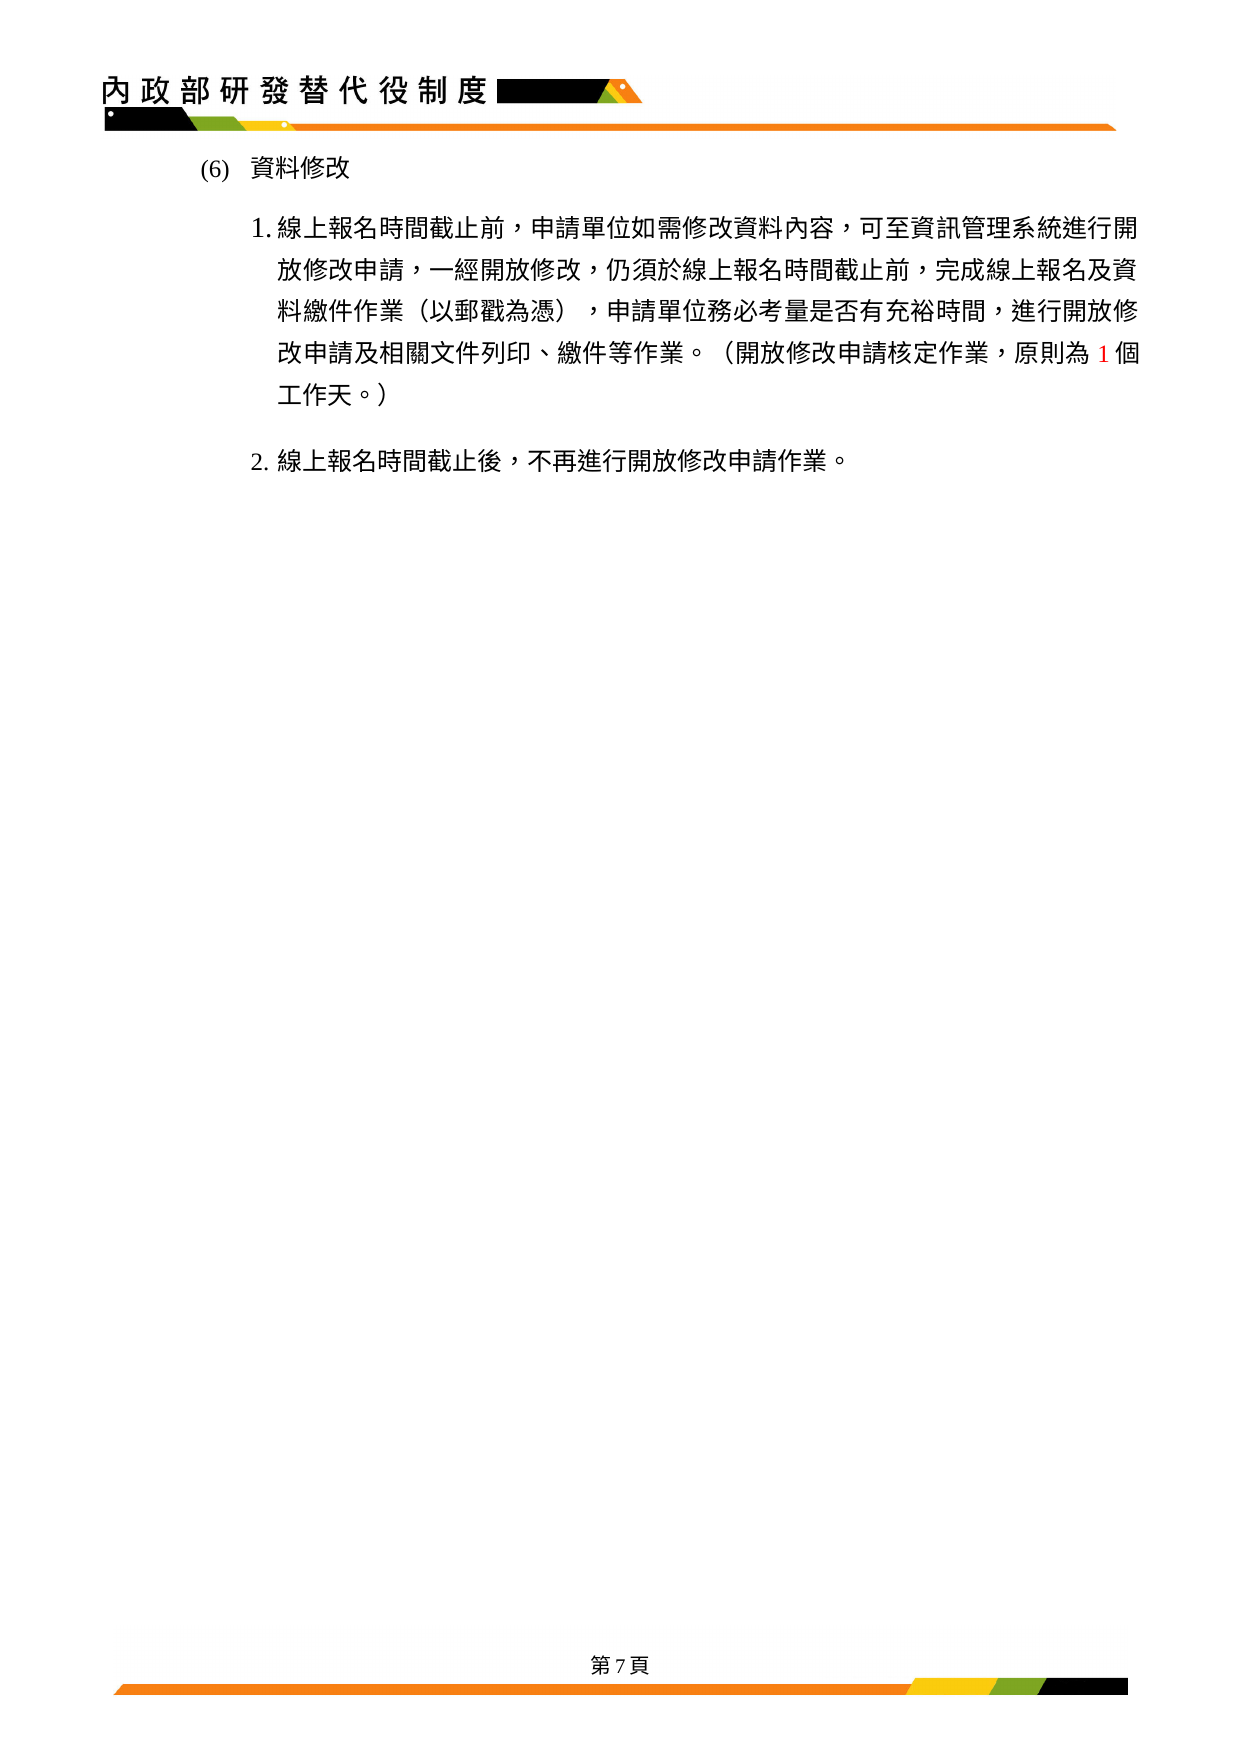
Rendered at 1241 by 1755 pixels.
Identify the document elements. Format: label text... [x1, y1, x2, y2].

list 線上報名時間截止前，申請單位如需修改資料內容，可至資訊管理系統進行開放修改申請，一經開放修改，仍須於線上報名時間截止前，完成線上報名及資料繳件作業（以郵戳為憑），申請單位務必考量是否有充裕時間，進行開放修改申請及相關文件列印、繳件等作業。（開放修改申請核定作業，原則為1個工作天。） [250, 204, 1140, 412]
list 線上報名時間截止後，不再進行開放修改申請作業。 [250, 437, 1140, 479]
list 資料修改 [200, 144, 1140, 185]
